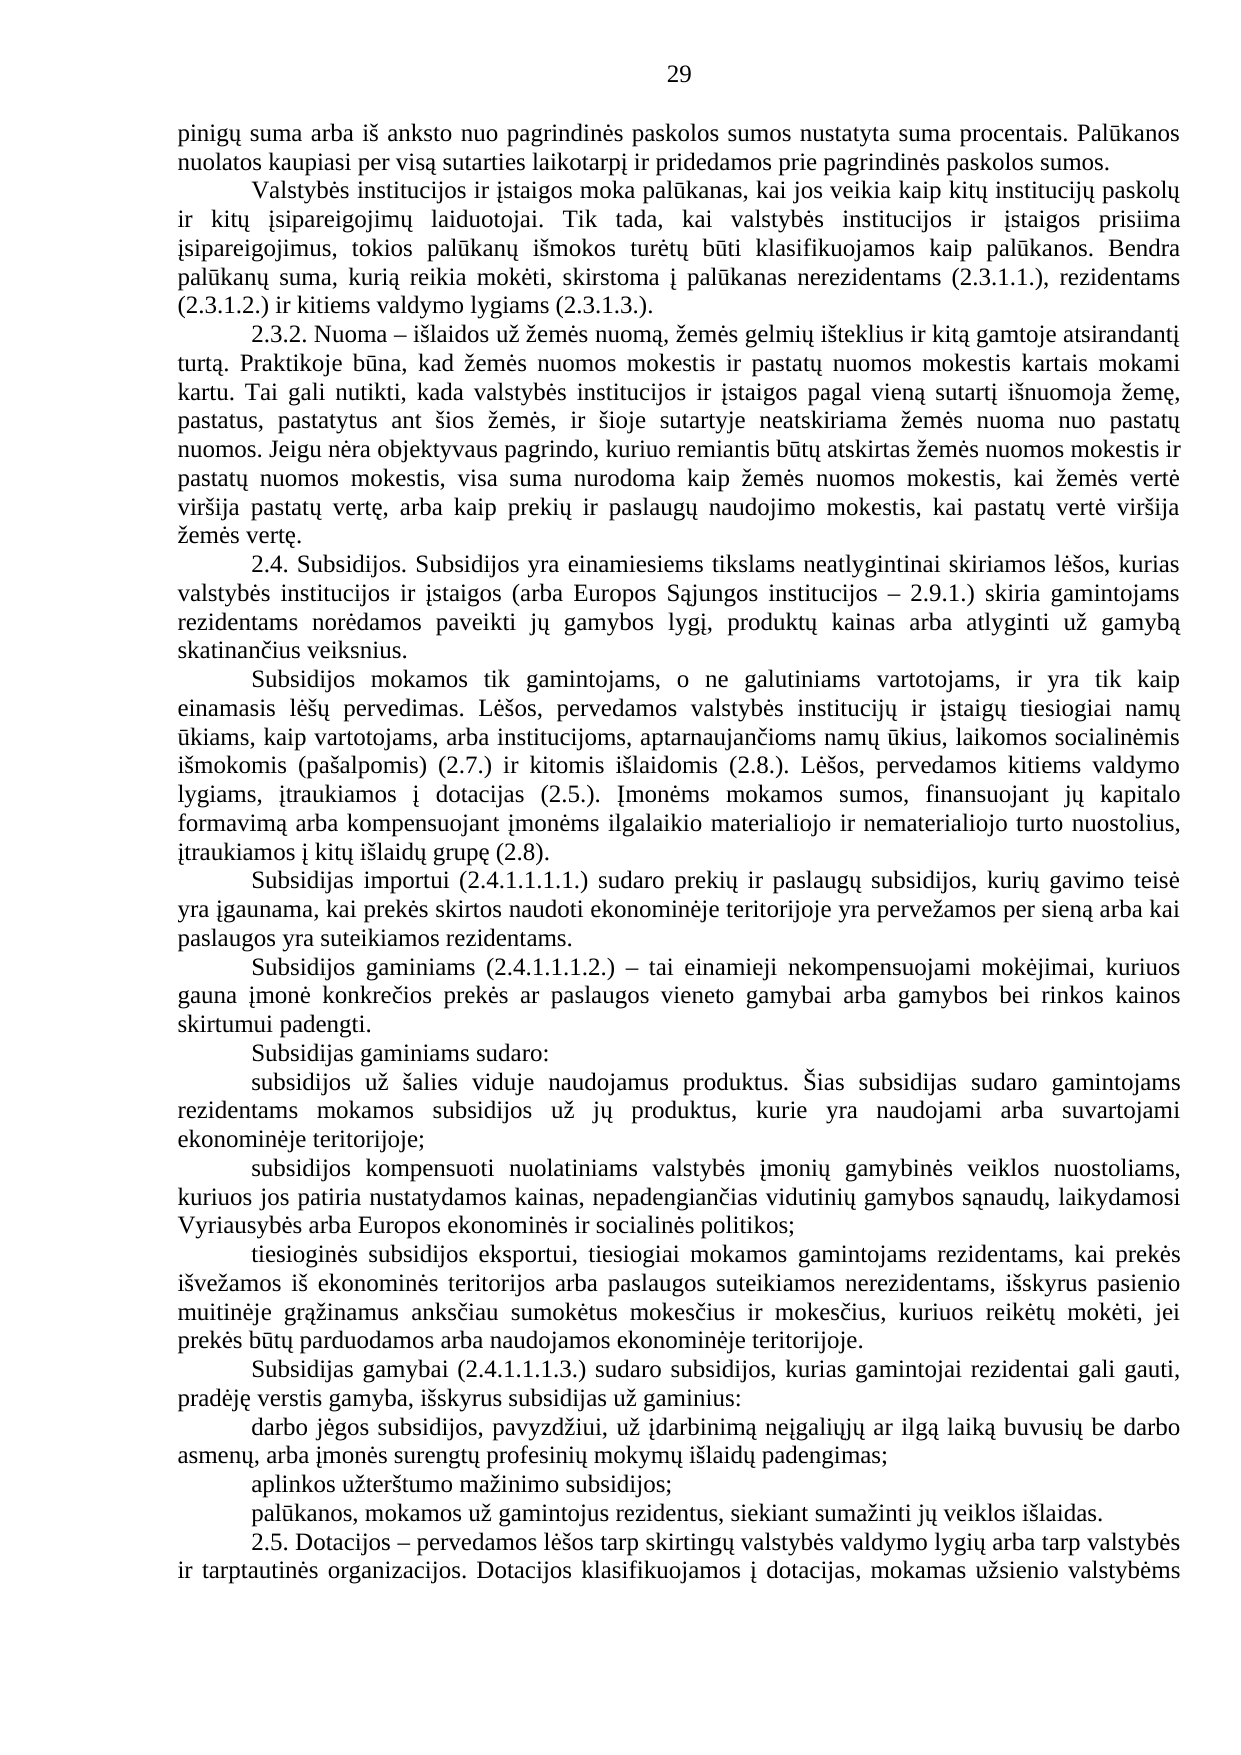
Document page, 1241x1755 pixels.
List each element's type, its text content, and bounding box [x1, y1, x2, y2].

text tiesioginės subsidijos eksportui, tiesiogiai mokamos gamintojams rezidentams, kai prekės išvežamos iš ekonominės teritorijos arba paslaugos suteikiamos nerezidentams, išskyrus pasienio muitinėje grąžinamus anksčiau sumokėtus mokesčius ir mokesčius, kuriuos reikėtų mokėti, jei prekės būtų parduodamos arba naudojamos ekonominėje teritorijoje. [177, 1239, 1181, 1354]
text pinigų suma arba iš anksto nuo pagrindinės paskolos sumos nustatyta suma procentais. Palūkanos nuolatos kaupiasi per visą sutarties laikotarpį ir pridedamos prie pagrindinės paskolos sumos. [177, 118, 1181, 176]
text Subsidijos mokamos tik gamintojams, o ne galutiniams vartotojams, ir yra tik kaip einamasis lėšų pervedimas. Lėšos, pervedamos valstybės institucijų ir įstaigų tiesiogiai namų ūkiams, kaip vartotojams, arba institucijoms, aptarnaujančioms namų ūkius, laikomos socialinėmis išmokomis (pašalpomis) (2.7.) ir kitomis išlaidomis (2.8.). Lėšos, pervedamos kitiems valdymo lygiams, įtraukiamos į dotacijas (2.5.). Įmonėms mokamos sumos, finansuojant jų kapitalo formavimą arba kompensuojant įmonėms ilgalaikio materialiojo ir nematerialiojo turto nuostolius, įtraukiamos į kitų išlaidų grupę (2.8). [177, 664, 1181, 866]
text Subsidijas gaminiams sudaro: [177, 1038, 1181, 1067]
text Subsidijas gamybai (2.4.1.1.1.3.) sudaro subsidijos, kurias gamintojai rezidentai gali gauti, pradėję verstis gamyba, išskyrus subsidijas už gaminius: [177, 1354, 1181, 1412]
text subsidijos už šalies viduje naudojamus produktus. Šias subsidijas sudaro gamintojams rezidentams mokamos subsidijos už jų produktus, kurie yra naudojami arba suvartojami ekonominėje teritorijoje; [177, 1067, 1181, 1153]
text subsidijos kompensuoti nuolatiniams valstybės įmonių gamybinės veiklos nuostoliams, kuriuos jos patiria nustatydamos kainas, nepadengiančias vidutinių gamybos sąnaudų, laikydamosi Vyriausybės arba Europos ekonominės ir socialinės politikos; [177, 1153, 1181, 1239]
text palūkanos, mokamos už gamintojus rezidentus, siekiant sumažinti jų veiklos išlaidas. [177, 1498, 1181, 1527]
text Subsidijas importui (2.4.1.1.1.1.) sudaro prekių ir paslaugų subsidijos, kurių gavimo teisė yra įgaunama, kai prekės skirtos naudoti ekonominėje teritorijoje yra pervežamos per sieną arba kai paslaugos yra suteikiamos rezidentams. [177, 866, 1181, 952]
text Valstybės institucijos ir įstaigos moka palūkanas, kai jos veikia kaip kitų institucijų paskolų ir kitų įsipareigojimų laiduotojai. Tik tada, kai valstybės institucijos ir įstaigos prisiima įsipareigojimus, tokios palūkanų išmokos turėtų būti klasifikuojamos kaip palūkanos. Bendra palūkanų suma, kurią reikia mokėti, skirstoma į palūkanas nerezidentams (2.3.1.1.), rezidentams (2.3.1.2.) ir kitiems valdymo lygiams (2.3.1.3.). [177, 176, 1181, 319]
text Subsidijos gaminiams (2.4.1.1.1.2.) – tai einamieji nekompensuojami mokėjimai, kuriuos gauna įmonė konkrečios prekės ar paslaugos vieneto gamybai arba gamybos bei rinkos kainos skirtumui padengti. [177, 952, 1181, 1038]
text 2.3.2. Nuoma – išlaidos už žemės nuomą, žemės gelmių išteklius ir kitą gamtoje atsirandantį turtą. Praktikoje būna, kad žemės nuomos mokestis ir pastatų nuomos mokestis kartais mokami kartu. Tai gali nutikti, kada valstybės institucijos ir įstaigos pagal vieną sutartį išnuomoja žemę, pastatus, pastatytus ant šios žemės, ir šioje sutartyje neatskiriama žemės nuoma nuo pastatų nuomos. Jeigu nėra objektyvaus pagrindo, kuriuo remiantis būtų atskirtas žemės nuomos mokestis ir pastatų nuomos mokestis, visa suma nurodoma kaip žemės nuomos mokestis, kai žemės vertė viršija pastatų vertę, arba kaip prekių ir paslaugų naudojimo mokestis, kai pastatų vertė viršija žemės vertę. [177, 319, 1181, 549]
text darbo jėgos subsidijos, pavyzdžiui, už įdarbinimą neįgaliųjų ar ilgą laiką buvusių be darbo asmenų, arba įmonės surengtų profesinių mokymų išlaidų padengimas; [177, 1412, 1181, 1469]
text aplinkos užterštumo mažinimo subsidijos; [177, 1469, 1181, 1498]
text 2.4. Subsidijos. Subsidijos yra einamiesiems tikslams neatlygintinai skiriamos lėšos, kurias valstybės institucijos ir įstaigos (arba Europos Sąjungos institucijos – 2.9.1.) skiria gamintojams rezidentams norėdamos paveikti jų gamybos lygį, produktų kainas arba atlyginti už gamybą skatinančius veiksnius. [177, 549, 1181, 664]
text 2.5. Dotacijos – pervedamos lėšos tarp skirtingų valstybės valdymo lygių arba tarp valstybės ir tarptautinės organizacijos. Dotacijos klasifikuojamos į dotacijas, mokamas užsienio valstybėms [177, 1527, 1181, 1584]
